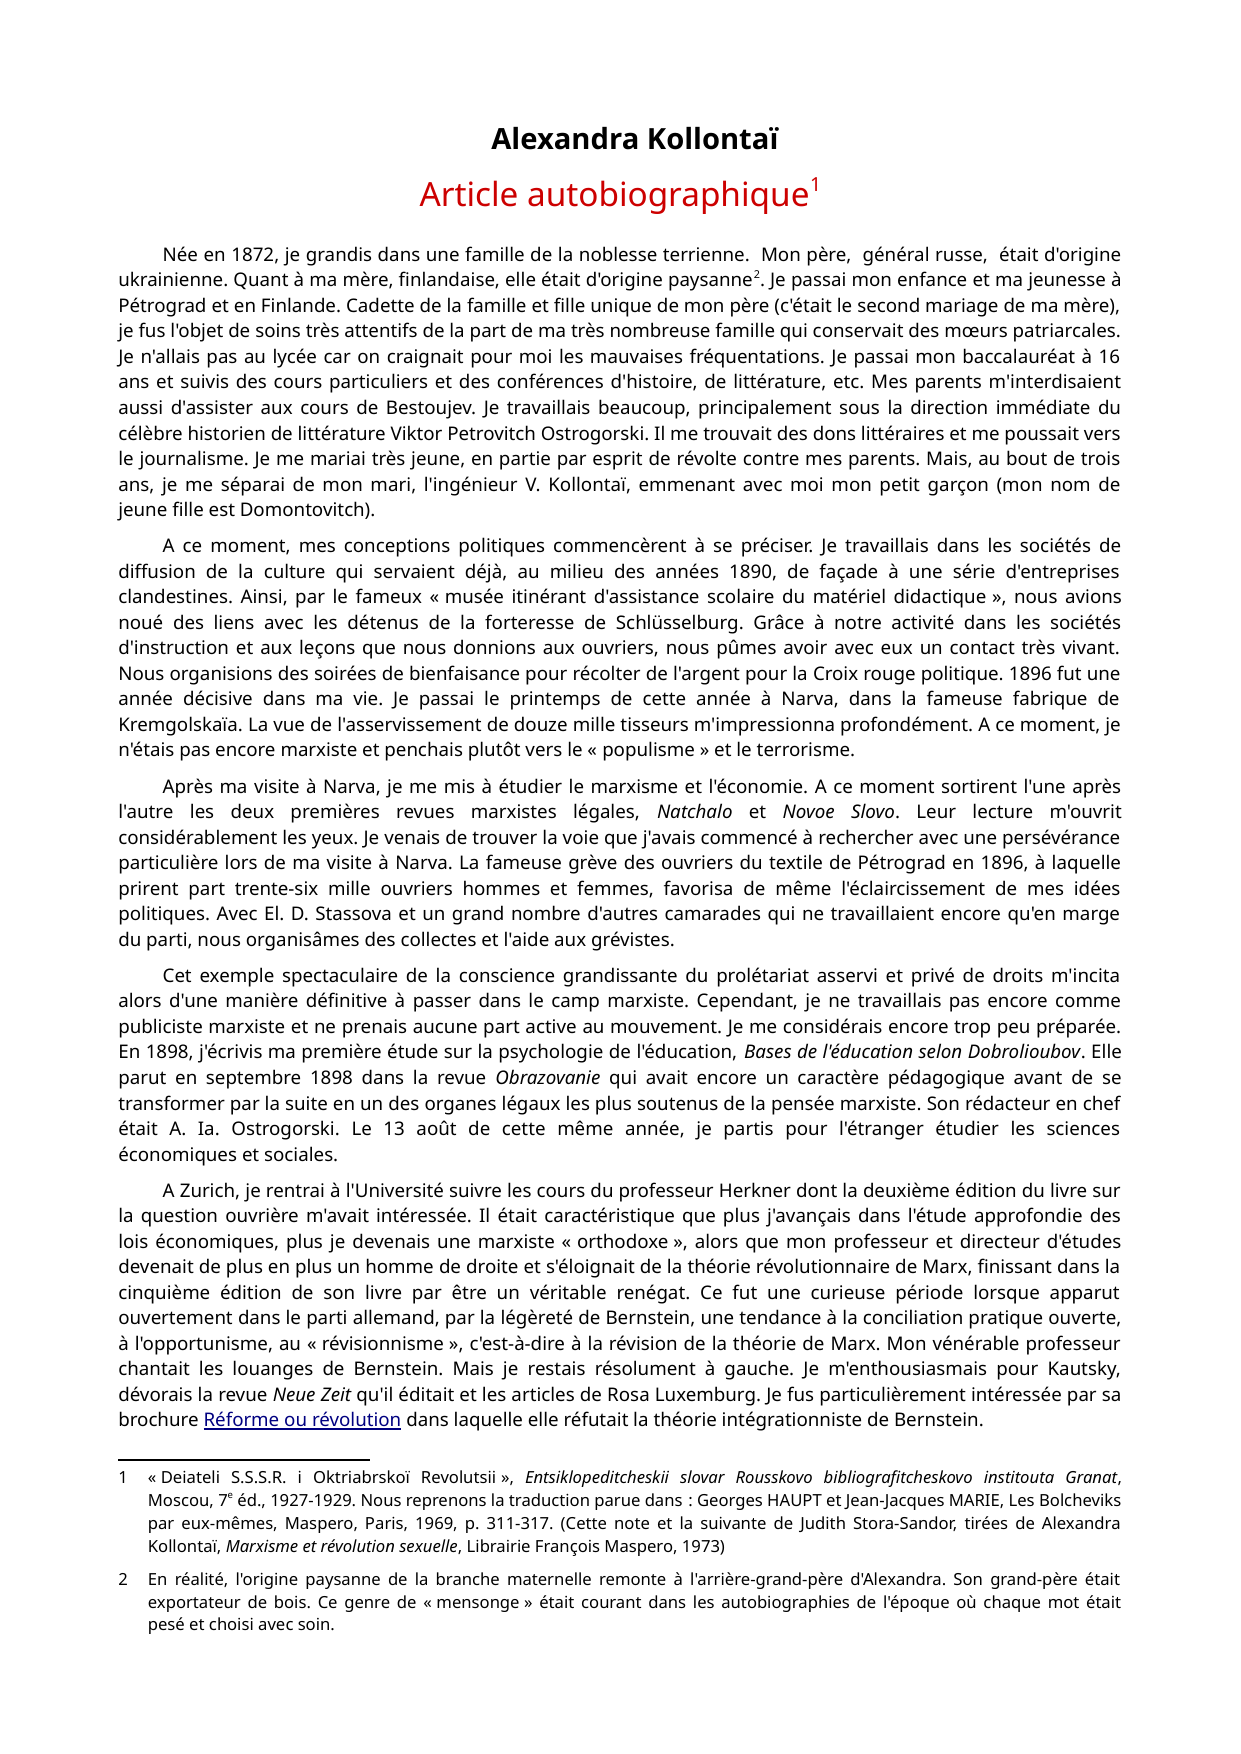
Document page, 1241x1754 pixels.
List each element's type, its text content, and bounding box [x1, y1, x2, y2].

text « Deiateli S.S.S.R. i Oktriabrskoï Revolutsii », Entsiklopeditcheskii slovar Rousskovo bibliografitcheskovo institouta Granat, Moscou, 7e éd., 1927-1929. Nous reprenons la traduction parue dans : Georges HAUPT et Jean-Jacques MARIE, Les Bolcheviks par eux-mêmes, Maspero, Paris, 1969, p. 311-317. (Cette note et la suivante de Judith Stora-Sandor, tirées de Alexandra Kollontaï, Marxisme et révolution sexuelle, Librairie François Maspero, 1973) [118, 1466, 1122, 1557]
text A Zurich, je rentrai à l'Université suivre les cours du professeur Herkner dont la deuxième édition du livre sur la question ouvrière m'avait intéressée. Il était caractéristique que plus j'avançais dans l'étude approfondie des lois économiques, plus je devenais une marxiste « orthodoxe », alors que mon professeur et directeur d'études devenait de plus en plus un homme de droite et s'éloignait de la théorie révolutionnaire de Marx, finissant dans la cinquième édition de son livre par être un véritable renégat. Ce fut une curieuse période lorsque apparut ouvertement dans le parti allemand, par la légèreté de Bernstein, une tendance à la conciliation pratique ouverte, à l'opportunisme, au « révisionnisme », c'est-à-dire à la révision de la théorie de Marx. Mon vénérable professeur chantait les louanges de Bernstein. Mais je restais résolument à gauche. Je m'enthousiasmais pour Kautsky, dévorais la revue Neue Zeit qu'il éditait et les articles de Rosa Luxemburg. Je fus particulièrement intéressée par sa brochure Réforme ou révolution dans laquelle elle réfutait la théorie intégrationniste de Bernstein. [118, 1177, 1122, 1432]
subtitle Article autobiographique [118, 170, 1122, 216]
text Alexandra Kollontaï [148, 118, 1122, 158]
text En réalité, l'origine paysanne de la branche maternelle remonte à l'arrière-grand-père d'Alexandra. Son grand-père était exportateur de bois. Ce genre de « mensonge » était courant dans les autobiographies de l'époque où chaque mot était pesé et choisi avec soin. [118, 1568, 1122, 1636]
text A ce moment, mes conceptions politiques commencèrent à se préciser. Je travaillais dans les sociétés de diffusion de la culture qui servaient déjà, au milieu des années 1890, de façade à une série d'entreprises clandestines. Ainsi, par le fameux « musée itinérant d'assistance scolaire du matériel didactique », nous avions noué des liens avec les détenus de la forteresse de Schlüsselburg. Grâce à notre activité dans les sociétés d'instruction et aux leçons que nous donnions aux ouvriers, nous pûmes avoir avec eux un contact très vivant. Nous organisions des soirées de bienfaisance pour récolter de l'argent pour la Croix rouge politique. 1896 fut une année décisive dans ma vie. Je passai le printemps de cette année à Narva, dans la fameuse fabrique de Kremgolskaïa. La vue de l'asservissement de douze mille tisseurs m'impressionna profondément. A ce moment, je n'étais pas encore marxiste et penchais plutôt vers le « populisme » et le terrorisme. [118, 533, 1122, 762]
text Après ma visite à Narva, je me mis à étudier le marxisme et l'économie. A ce moment sortirent l'une après l'autre les deux premières revues marxistes légales, Natchalo et Novoe Slovo. Leur lecture m'ouvrit considérablement les yeux. Je venais de trouver la voie que j'avais commencé à rechercher avec une persévérance particulière lors de ma visite à Narva. La fameuse grève des ouvriers du textile de Pétrograd en 1896, à laquelle prirent part trente-six mille ouvriers hommes et femmes, favorisa de même l'éclaircissement de mes idées politiques. Avec El. D. Stassova et un grand nombre d'autres camarades qui ne travaillaient encore qu'en marge du parti, nous organisâmes des collectes et l'aide aux grévistes. [118, 773, 1122, 952]
text Cet exemple spectaculaire de la conscience grandissante du prolétariat asservi et privé de droits m'incita alors d'une manière définitive à passer dans le camp marxiste. Cependant, je ne travaillais pas encore comme publiciste marxiste et ne prenais aucune part active au mouvement. Je me considérais encore trop peu préparée. En 1898, j'écrivis ma première étude sur la psychologie de l'éducation, Bases de l'éducation selon Dobrolioubov. Elle parut en septembre 1898 dans la revue Obrazovanie qui avait encore un caractère pédagogique avant de se transformer par la suite en un des organes légaux les plus soutenus de la pensée marxiste. Son rédacteur en chef était A. Ia. Ostrogorski. Le 13 août de cette même année, je partis pour l'étranger étudier les sciences économiques et sociales. [118, 962, 1122, 1166]
text Née en 1872, je grandis dans une famille de la noblesse terrienne. Mon père, général russe, était d'origine ukrainienne. Quant à ma mère, finlandaise, elle était d'origine paysanne. Je passai mon enfance et ma jeunesse à Pétrograd et en Finlande. Cadette de la famille et fille unique de mon père (c'était le second mariage de ma mère), je fus l'objet de soins très attentifs de la part de ma très nombreuse famille qui conservait des mœurs patriarcales. Je n'allais pas au lycée car on craignait pour moi les mauvaises fréquentations. Je passai mon baccalauréat à 16 ans et suivis des cours particuliers et des conférences d'histoire, de littérature, etc. Mes parents m'interdisaient aussi d'assister aux cours de Bestoujev. Je travaillais beaucoup, principalement sous la direction immédiate du célèbre historien de littérature Viktor Petrovitch Ostrogorski. Il me trouvait des dons littéraires et me poussait vers le journalisme. Je me mariai très jeune, en partie par esprit de révolte contre mes parents. Mais, au bout de trois ans, je me séparai de mon mari, l'ingénieur V. Kollontaï, emmenant avec moi mon petit garçon (mon nom de jeune fille est Domontovitch). [118, 241, 1122, 522]
